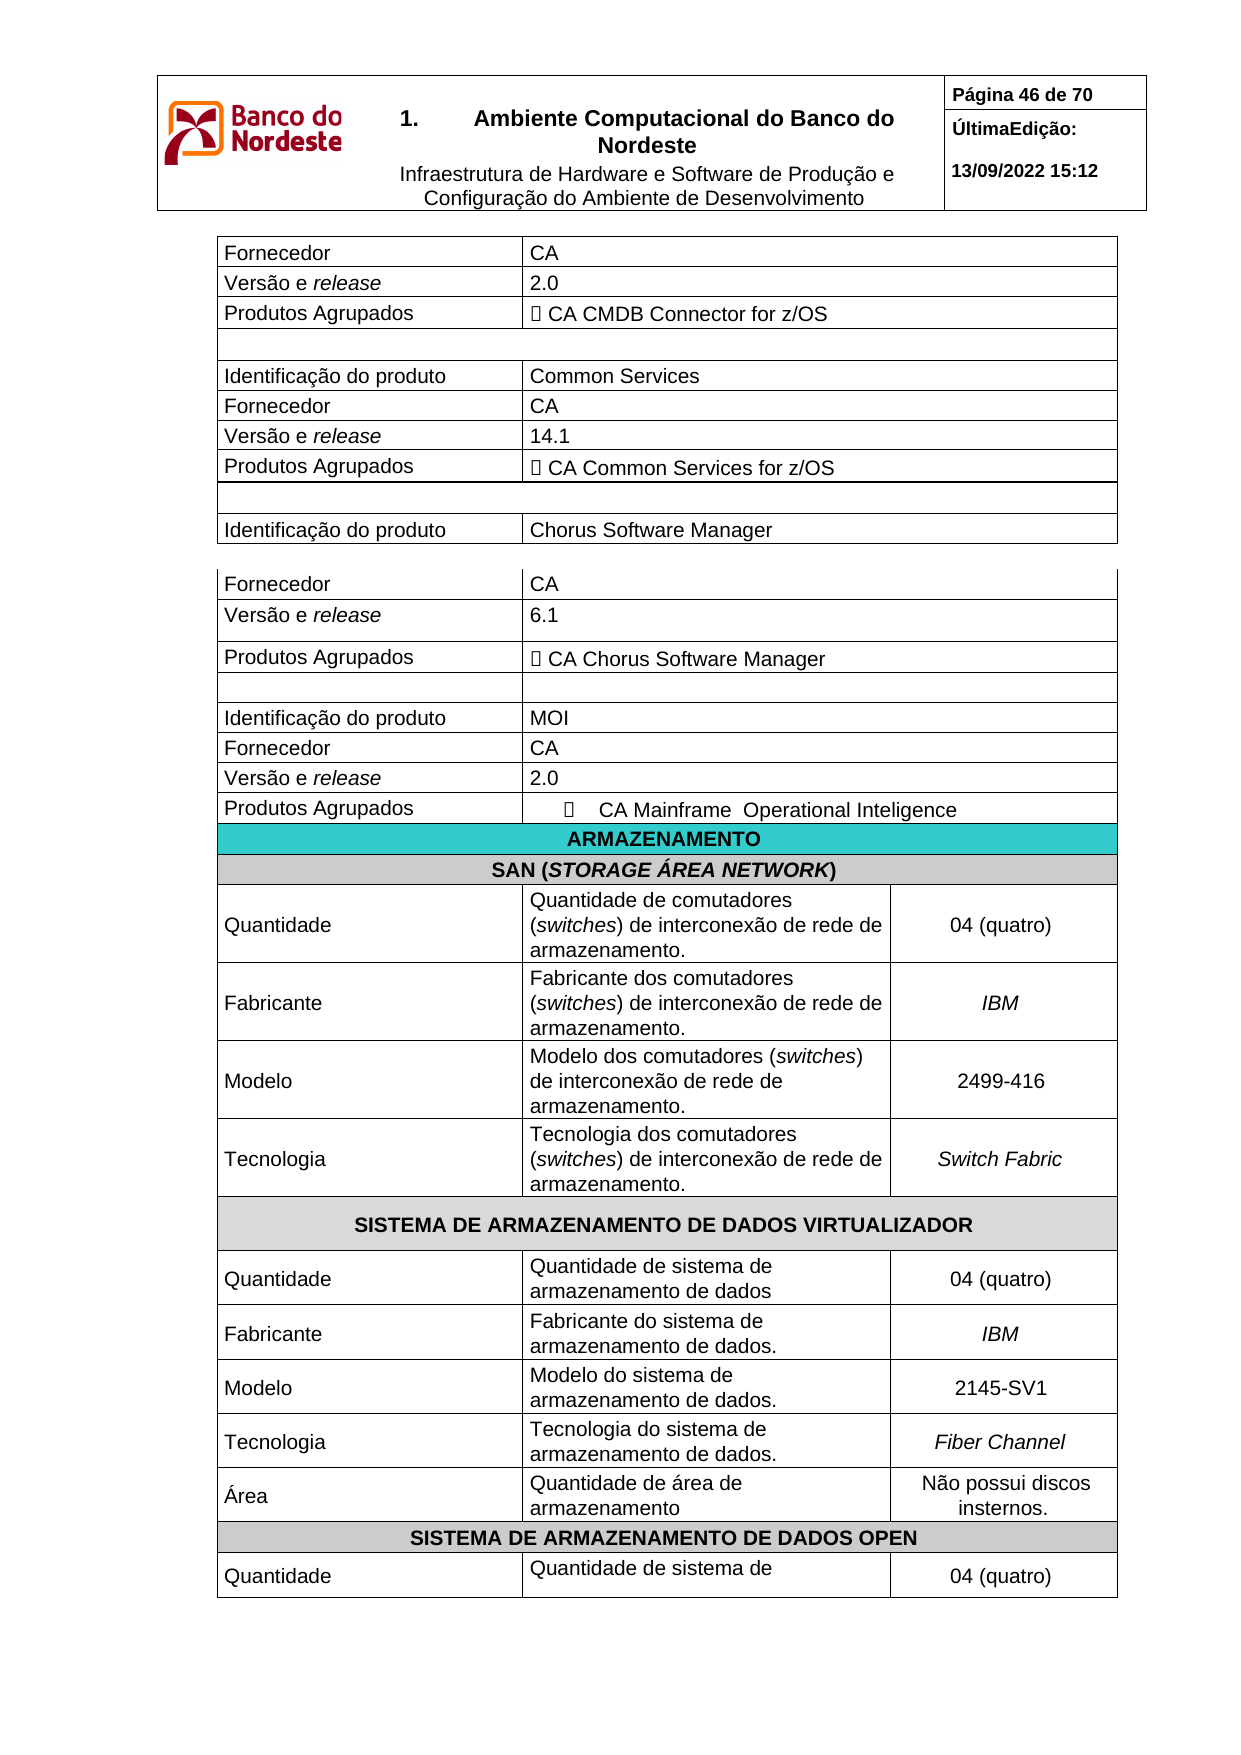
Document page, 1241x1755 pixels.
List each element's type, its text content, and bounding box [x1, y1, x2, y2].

table_cell IBM [891, 1305, 1117, 1359]
table_cell MOI [523, 703, 1117, 732]
table_cell  CA Common Services for z/OS [523, 450, 1117, 481]
table_cell SISTEMA DE ARMAZENAMENTO DE DADOS OPEN [218, 1522, 1117, 1552]
table_cell [522, 329, 1117, 360]
table_cell SAN (STORAGE ÁREA NETWORK) [218, 855, 1117, 884]
table_cell Fabricante dos comutadores (switches) de interconexão de rede de armazenamento. [523, 963, 890, 1040]
table_cell Versão e release [218, 600, 522, 641]
table_cell CA [523, 237, 1117, 266]
table_cell Tecnologia [218, 1414, 522, 1467]
table_cell Quantidade de sistema de [523, 1553, 890, 1597]
table_cell Tecnologia do sistema de armazenamento de dados. [523, 1414, 890, 1467]
table_cell Quantidade [218, 1553, 522, 1597]
table_cell 04 (quatro) [891, 1553, 1117, 1597]
table_cell  CA CMDB Connector for z/OS [523, 297, 1117, 328]
table_header CA [523, 569, 1117, 599]
table_cell [218, 673, 522, 702]
table_cell Identificação do produto [218, 514, 522, 543]
table_cell Produtos Agrupados [218, 450, 522, 481]
table_cell Identificação do produto [218, 703, 522, 732]
table_cell [218, 483, 522, 513]
table_cell Fabricante [218, 963, 522, 1040]
table_cell CA [523, 391, 1117, 419]
table_cell Tecnologia [218, 1119, 522, 1196]
table_cell Fabricante do sistema de armazenamento de dados. [523, 1305, 890, 1359]
table_cell 2145-SV1 [891, 1360, 1117, 1413]
table_cell ARMAZENAMENTO [218, 824, 1117, 854]
table_cell Versão e release [218, 267, 522, 296]
table_cell Identificação do produto [218, 361, 522, 389]
table_cell [522, 483, 1117, 513]
table_cell Quantidade [218, 885, 522, 962]
table_cell Área [218, 1468, 522, 1521]
table_cell Modelo dos comutadores (switches) de interconexão de rede de armazenamento. [523, 1041, 890, 1118]
table_cell 6.1 [523, 600, 1117, 641]
table_cell Não possui discos insternos. [891, 1468, 1117, 1521]
table_cell 2.0 [523, 267, 1117, 296]
table_cell 04 (quatro) [891, 1251, 1117, 1304]
table_cell [523, 673, 1117, 702]
table_cell Switch Fabric [891, 1119, 1117, 1196]
table_cell Modelo do sistema de armazenamento de dados. [523, 1360, 890, 1413]
table_cell Versão e release [218, 763, 522, 792]
table_cell CA [523, 733, 1117, 762]
table_cell Produtos Agrupados [218, 297, 522, 328]
table_cell Quantidade de área de armazenamento [523, 1468, 890, 1521]
table_header Fornecedor [218, 569, 522, 599]
table_cell 04 (quatro) [891, 885, 1117, 962]
table_cell 14.1 [523, 421, 1117, 449]
table_cell 2499-416 [891, 1041, 1117, 1118]
table_cell Versão e release [218, 421, 522, 449]
table_cell SISTEMA DE ARMAZENAMENTO DE DADOS VIRTUALIZADOR [218, 1197, 1117, 1250]
table_cell Produtos Agrupados [218, 793, 522, 823]
table_cell Common Services [523, 361, 1117, 389]
table_cell Fornecedor [218, 237, 522, 266]
table_cell Quantidade [218, 1251, 522, 1304]
table_cell 2.0 [523, 763, 1117, 792]
table_cell Chorus Software Manager [523, 514, 1117, 543]
table_cell Fornecedor [218, 733, 522, 762]
table_cell IBM [891, 963, 1117, 1040]
table_cell Modelo [218, 1041, 522, 1118]
table_cell  CA Mainframe Operational Inteligence [523, 793, 1117, 823]
table_cell  CA Chorus Software Manager [523, 642, 1117, 672]
table_cell Modelo [218, 1360, 522, 1413]
table_cell Tecnologia dos comutadores (switches) de interconexão de rede de armazenamento. [523, 1119, 890, 1196]
table_cell Fiber Channel [891, 1414, 1117, 1467]
table_cell Fabricante [218, 1305, 522, 1359]
table_cell Quantidade de sistema de armazenamento de dados [523, 1251, 890, 1304]
table_cell Produtos Agrupados [218, 642, 522, 672]
table_cell [218, 329, 522, 360]
table_cell Quantidade de comutadores (switches) de interconexão de rede de armazenamento. [523, 885, 890, 962]
table_cell Fornecedor [218, 391, 522, 419]
